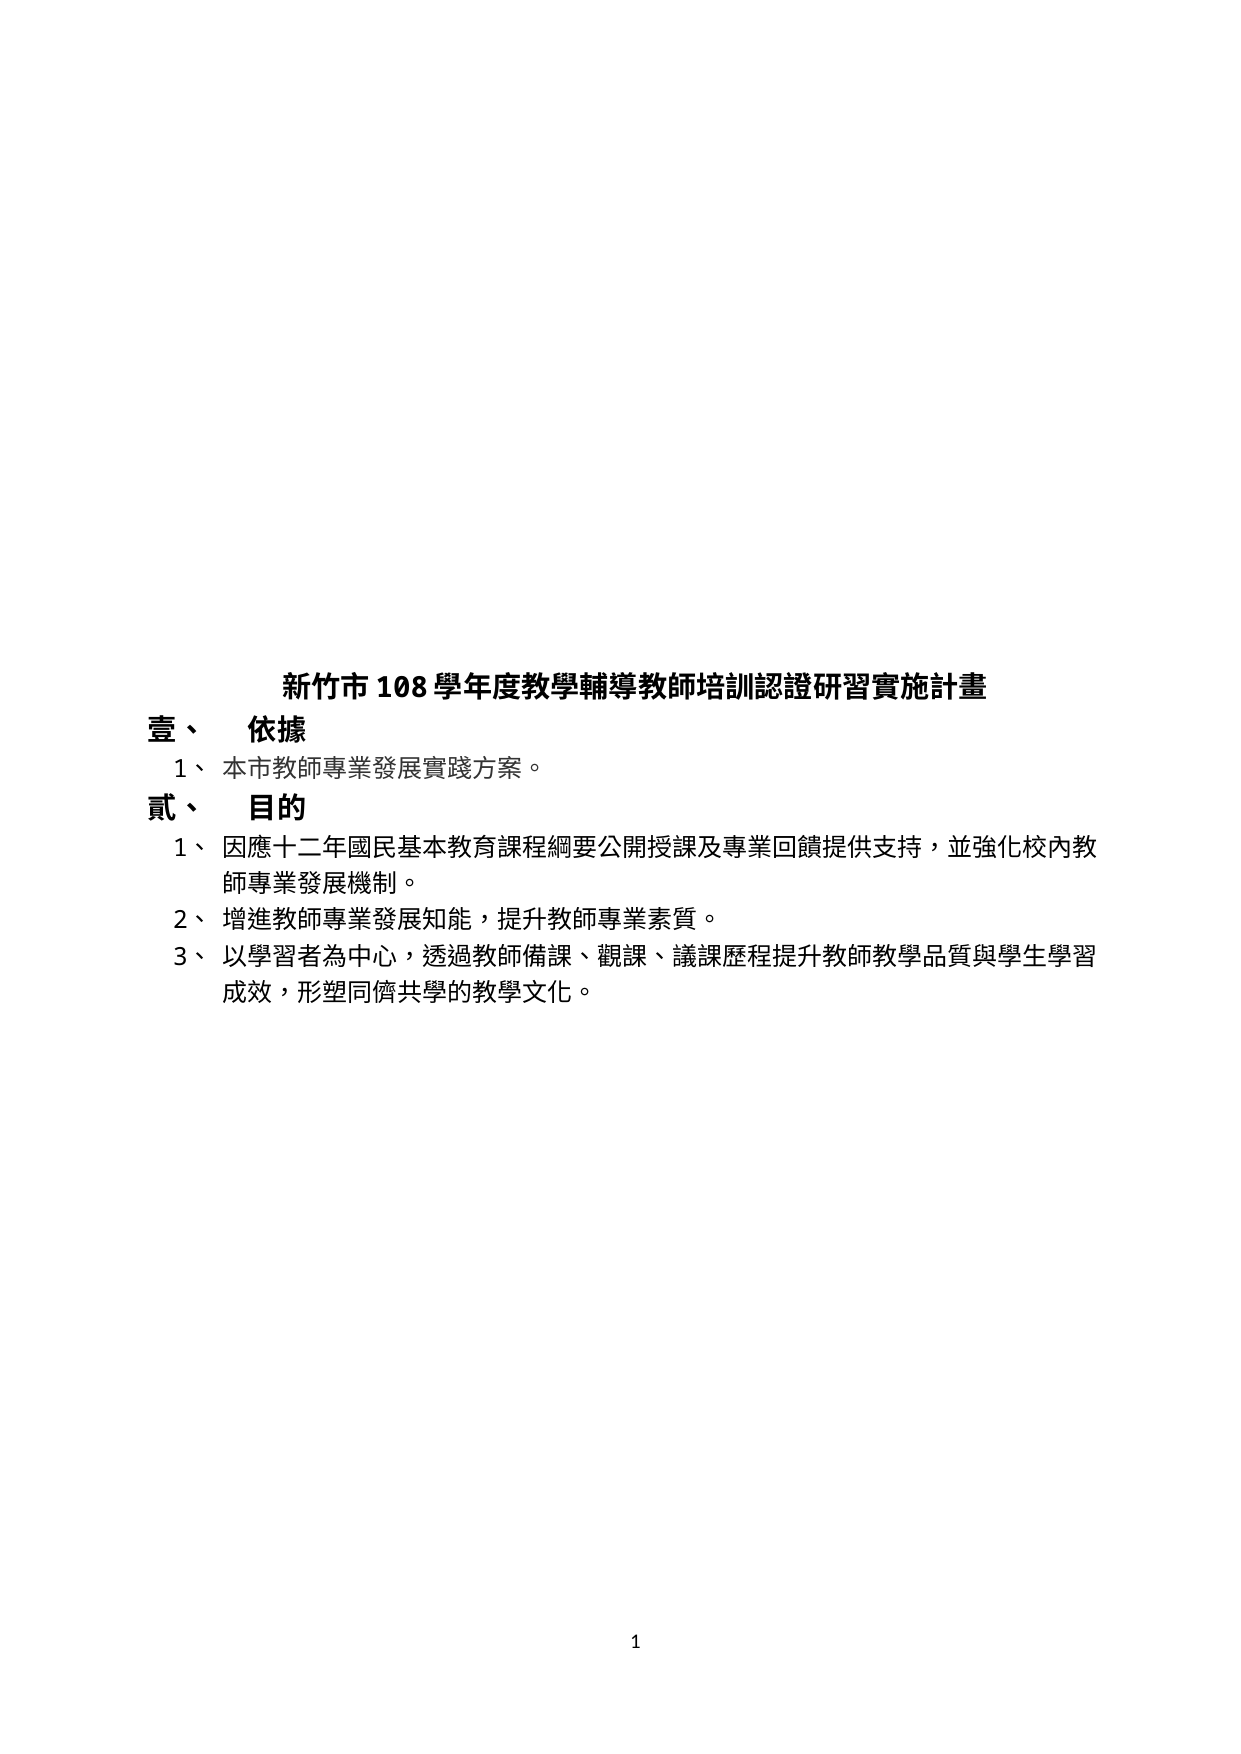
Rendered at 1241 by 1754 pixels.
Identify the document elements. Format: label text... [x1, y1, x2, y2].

list 目的 [148, 785, 1122, 827]
list 以學習者為中心，透過教師備課、觀課、議課歷程提升教師教學品質與學生學習 成效，形塑同儕共學的教學文化。 [173, 936, 1122, 1008]
list 本市教師專業發展實踐方案。 [173, 749, 1122, 785]
list 依據 [148, 706, 1122, 749]
list 增進教師專業發展知能，提升教師專業素質。 [173, 900, 1122, 936]
list 因應十二年國民基本教育課程綱要公開授課及專業回饋提供支持，並強化校內教師專業發展機制。 [173, 827, 1122, 900]
text 新竹市108學年度教學輔導教師培訓認證研習實施計畫 [148, 664, 1122, 706]
